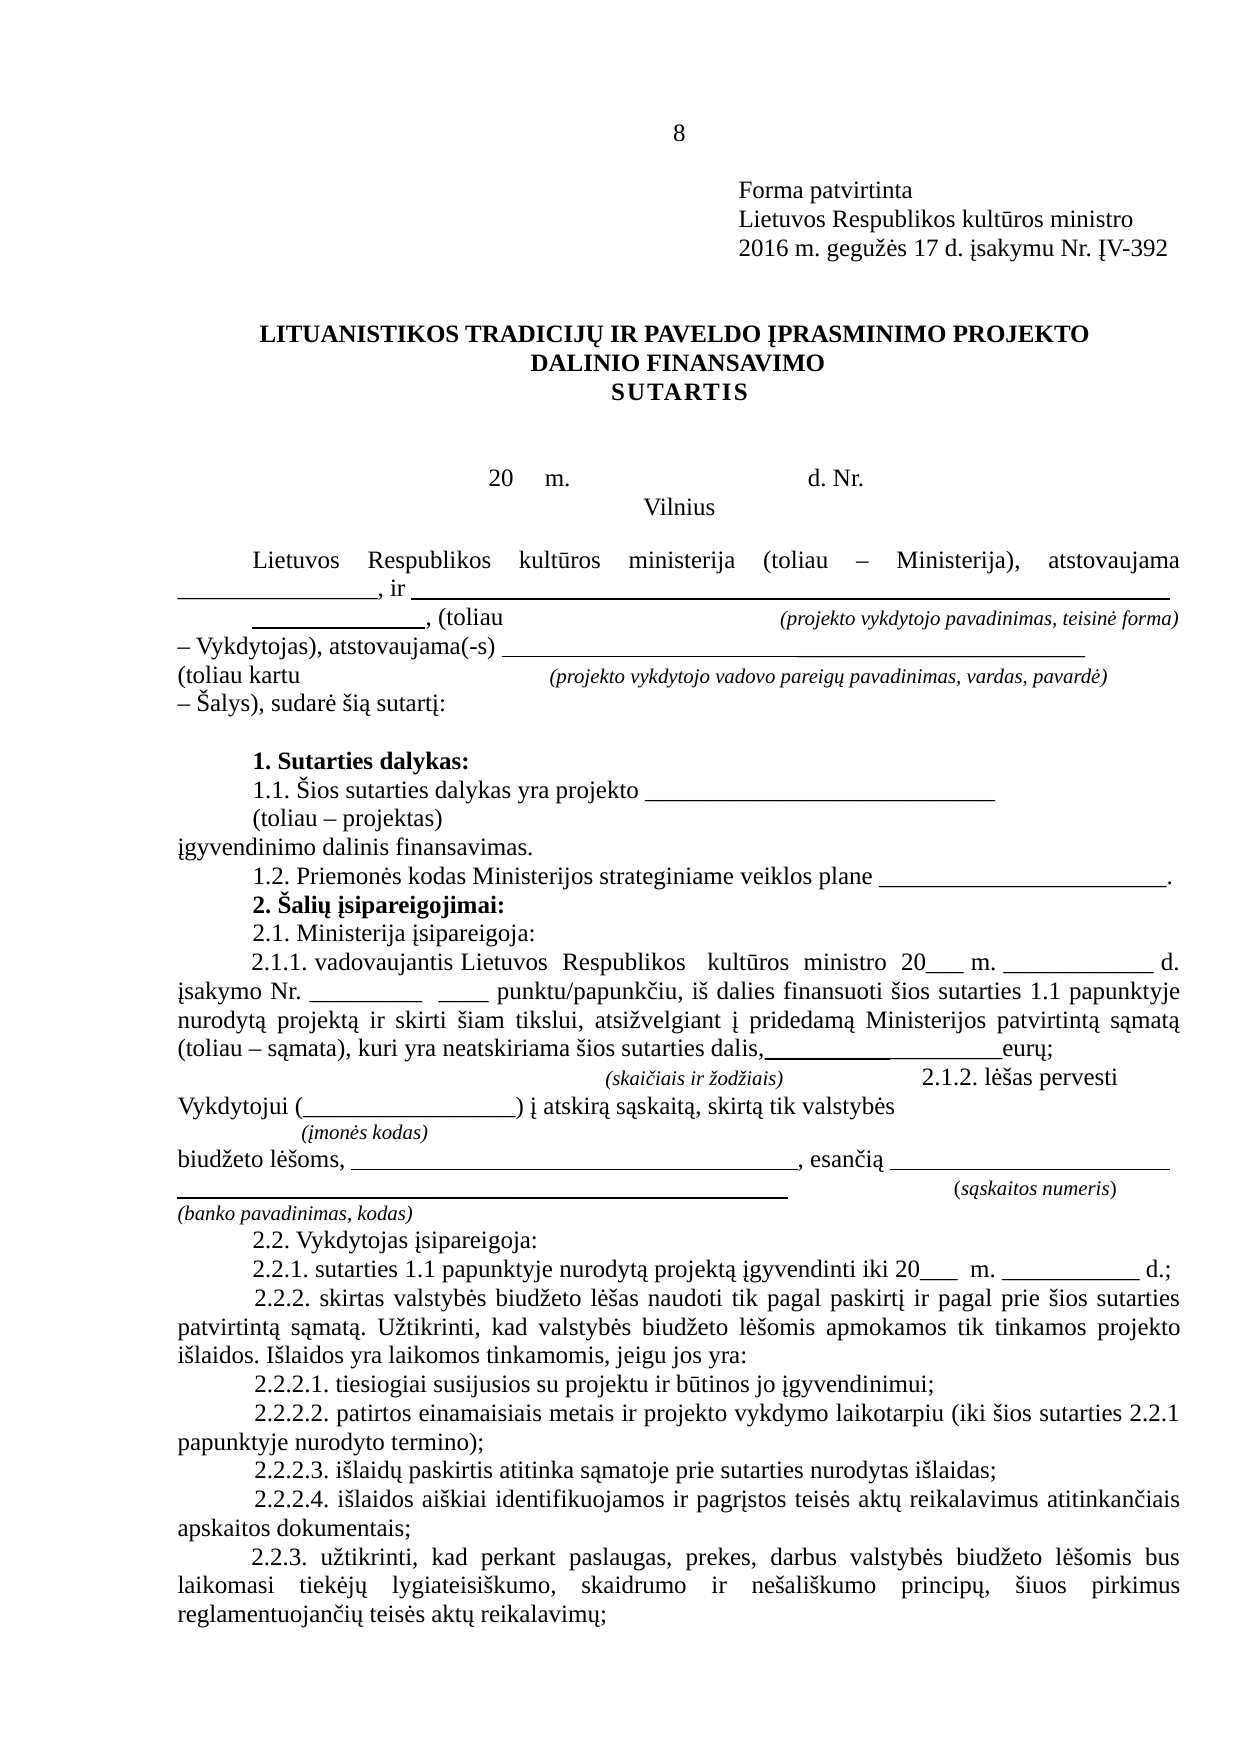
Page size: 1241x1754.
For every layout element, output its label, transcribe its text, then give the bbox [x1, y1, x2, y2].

text 1.1. Šios sutarties dalykas yra projekto ____________________________ [177, 775, 1181, 803]
text _______ (sąskaitos numeris) [177, 1172, 1181, 1201]
text (toliau kartu (projekto vykdytojo vadovo pareigų pavadinimas, vardas, pavardė) [177, 660, 1181, 688]
text Lietuvos Respublikos kultūros ministro [177, 204, 1181, 233]
text , (toliau (projekto vykdytojo pavadinimas, teisinė forma) [177, 602, 1181, 631]
text 2.2.2.4. išlaidos aiškiai identifikuojamos ir pagrįstos teisės aktų reikalavimus atitinkančiais apskaitos dokumentais; [177, 1484, 1181, 1542]
text LITUANISTIKOS TRADICIJŲ IR PAVELDO ĮPRASMINIMO PROJEKTO [174, 319, 1181, 348]
text 2.2.2.2. patirtos einamaisiais metais ir projekto vykdymo laikotarpiu (iki šios sutarties 2.2.1 papunktyje nurodyto termino); [177, 1398, 1181, 1455]
text biudžeto lėšoms, , esančią [177, 1144, 1181, 1172]
text (įmonės kodas) [177, 1120, 1181, 1144]
text 20 m. d. Nr. [177, 463, 1181, 492]
text (toliau – projektas) [177, 803, 1181, 832]
text Forma patvirtinta [177, 176, 1181, 204]
text 2.2.1. sutarties 1.1 papunktyje nurodytą projektą įgyvendinti iki 20___ m. ___________ d.; [177, 1254, 1181, 1283]
text (skaičiais ir žodžiais) 2.1.2. lėšas pervesti Vykdytojui (_________________) į atskirą sąskaitą, skirtą tik valstybės [177, 1062, 1181, 1120]
text 2.2.2.3. išlaidų paskirtis atitinka sąmatoje prie sutarties nurodytas išlaidas; [177, 1455, 1181, 1484]
text 2.1.1. vadovaujantis Lietuvos Respublikos kultūros ministro 20___ m. ____________ d. įsakymo Nr. _________ ____ punktu/papunkčiu, iš dalies finansuoti šios sutarties 1.1 papunktyje nurodytą projektą ir skirti šiam tikslui, atsižvelgiant į pridedamą Ministerijos patvirtintą sąmatą (toliau – sąmata), kuri yra neatskiriama šios sutarties dalis,___________________eurų; [177, 947, 1181, 1062]
text 1.2. Priemonės kodas Ministerijos strateginiame veiklos plane _______________________. [177, 861, 1181, 890]
text 2016 m. gegužės 17 d. įsakymu Nr. ĮV-392 [177, 233, 1181, 262]
text 2. Šalių įsipareigojimai: [177, 890, 1181, 918]
text (banko pavadinimas, kodas) [177, 1201, 1181, 1225]
text Lietuvos Respublikos kultūros ministerija (toliau – Ministerija), atstovaujama ________________, ir [177, 545, 1181, 602]
text 2.2. Vykdytojas įsipareigoja: [177, 1225, 1181, 1254]
text įgyvendinimo dalinis finansavimas. [177, 832, 1181, 861]
text – Vykdytojas), atstovaujama(-s) _______________________ [177, 631, 1181, 660]
text SUTARTIS [177, 377, 1181, 406]
text 2.2.2. skirtas valstybės biudžeto lėšas naudoti tik pagal paskirtį ir pagal prie šios sutarties patvirtintą sąmatą. Užtikrinti, kad valstybės biudžeto lėšomis apmokamos tik tinkamos projekto išlaidos. Išlaidos yra laikomos tinkamomis, jeigu jos yra: [177, 1283, 1181, 1369]
text DALINIO FINANSAVIMO [174, 348, 1181, 377]
text 1. Sutarties dalykas: [177, 746, 1181, 775]
text Vilnius [177, 492, 1181, 521]
text 2.2.2.1. tiesiogiai susijusios su projektu ir būtinos jo įgyvendinimui; [177, 1369, 1181, 1398]
text – Šalys), sudarė šią sutartį: [177, 688, 1181, 717]
text 2.1. Ministerija įsipareigoja: [177, 918, 1181, 947]
text 2.2.3. užtikrinti, kad perkant paslaugas, prekes, darbus valstybės biudžeto lėšomis bus laikomasi tiekėjų lygiateisiškumo, skaidrumo ir nešališkumo principų, šiuos pirkimus reglamentuojančių teisės aktų reikalavimų; [177, 1542, 1181, 1628]
